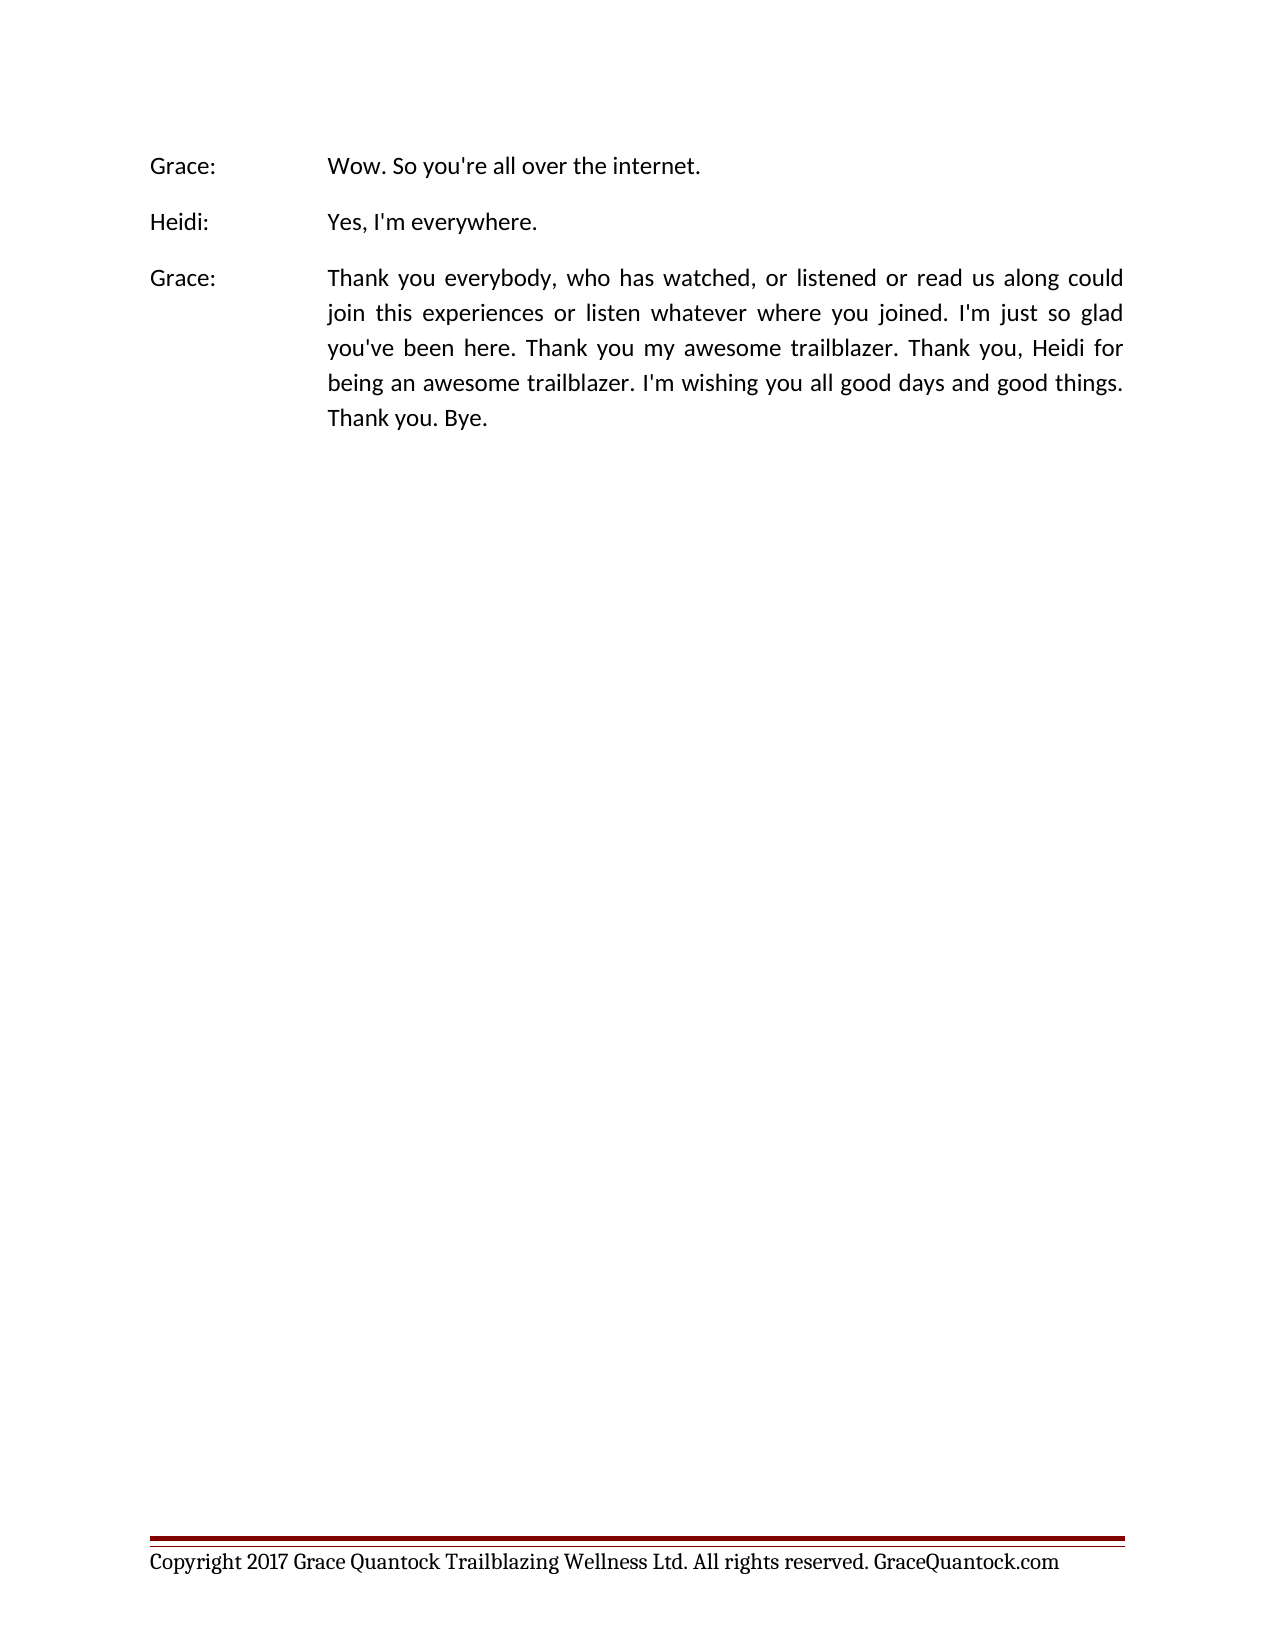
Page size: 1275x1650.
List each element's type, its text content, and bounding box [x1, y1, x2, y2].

text Grace: Thank you everybody, who has watched, or listened or read us along could join this experiences or listen whatever where you joined. I'm just so glad you've been here. Thank you my awesome trailblazer. Thank you, Heidi for being an awesome trailblazer. I'm wishing you all good days and good things. Thank you. Bye. [150, 262, 1125, 432]
text Grace: Wow. So you're all over the internet. [150, 150, 1125, 181]
text Heidi: Yes, I'm everywhere. [150, 206, 1125, 236]
